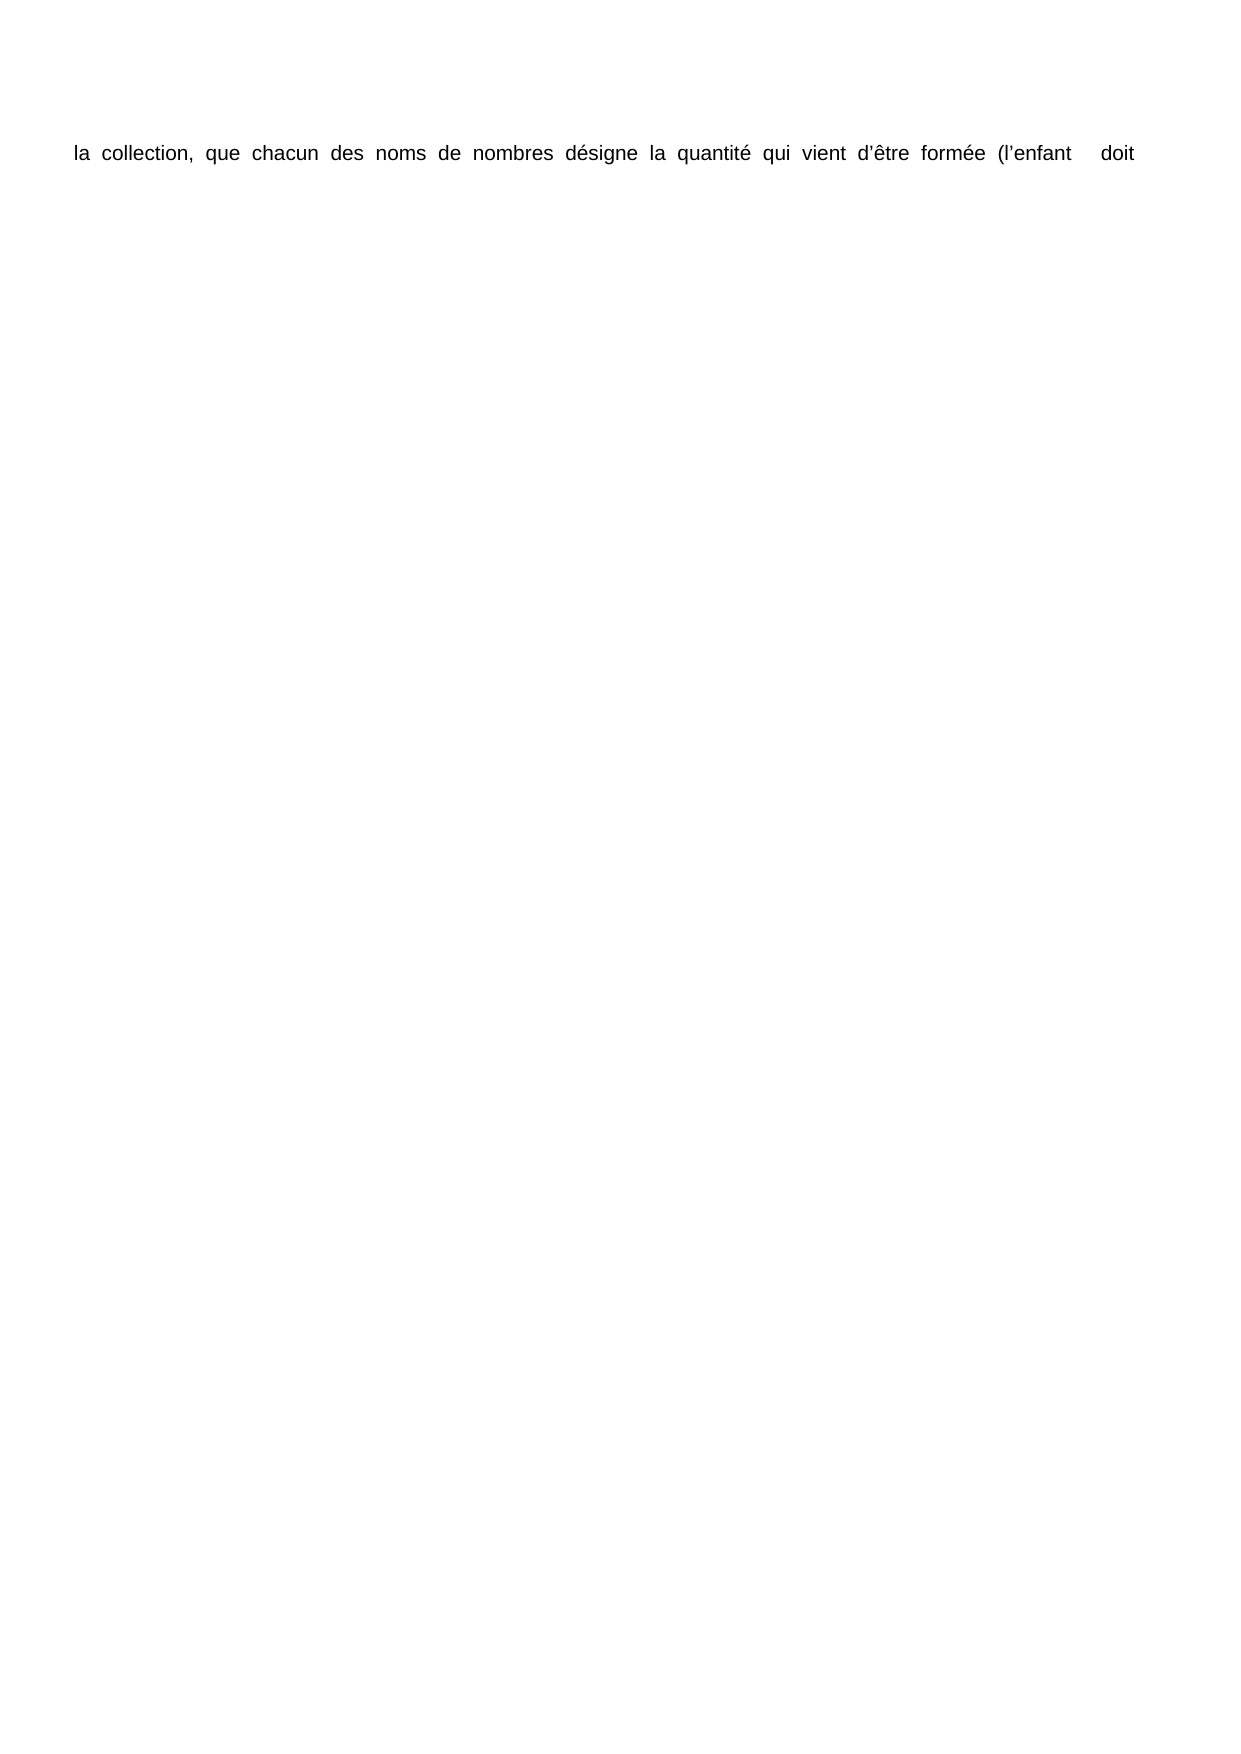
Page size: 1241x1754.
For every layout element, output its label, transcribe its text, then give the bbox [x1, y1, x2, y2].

text la collection, que chacun des noms de nombres désigne la quantité qui vient d’être formée (l’enfant doit [74, 141, 1137, 164]
